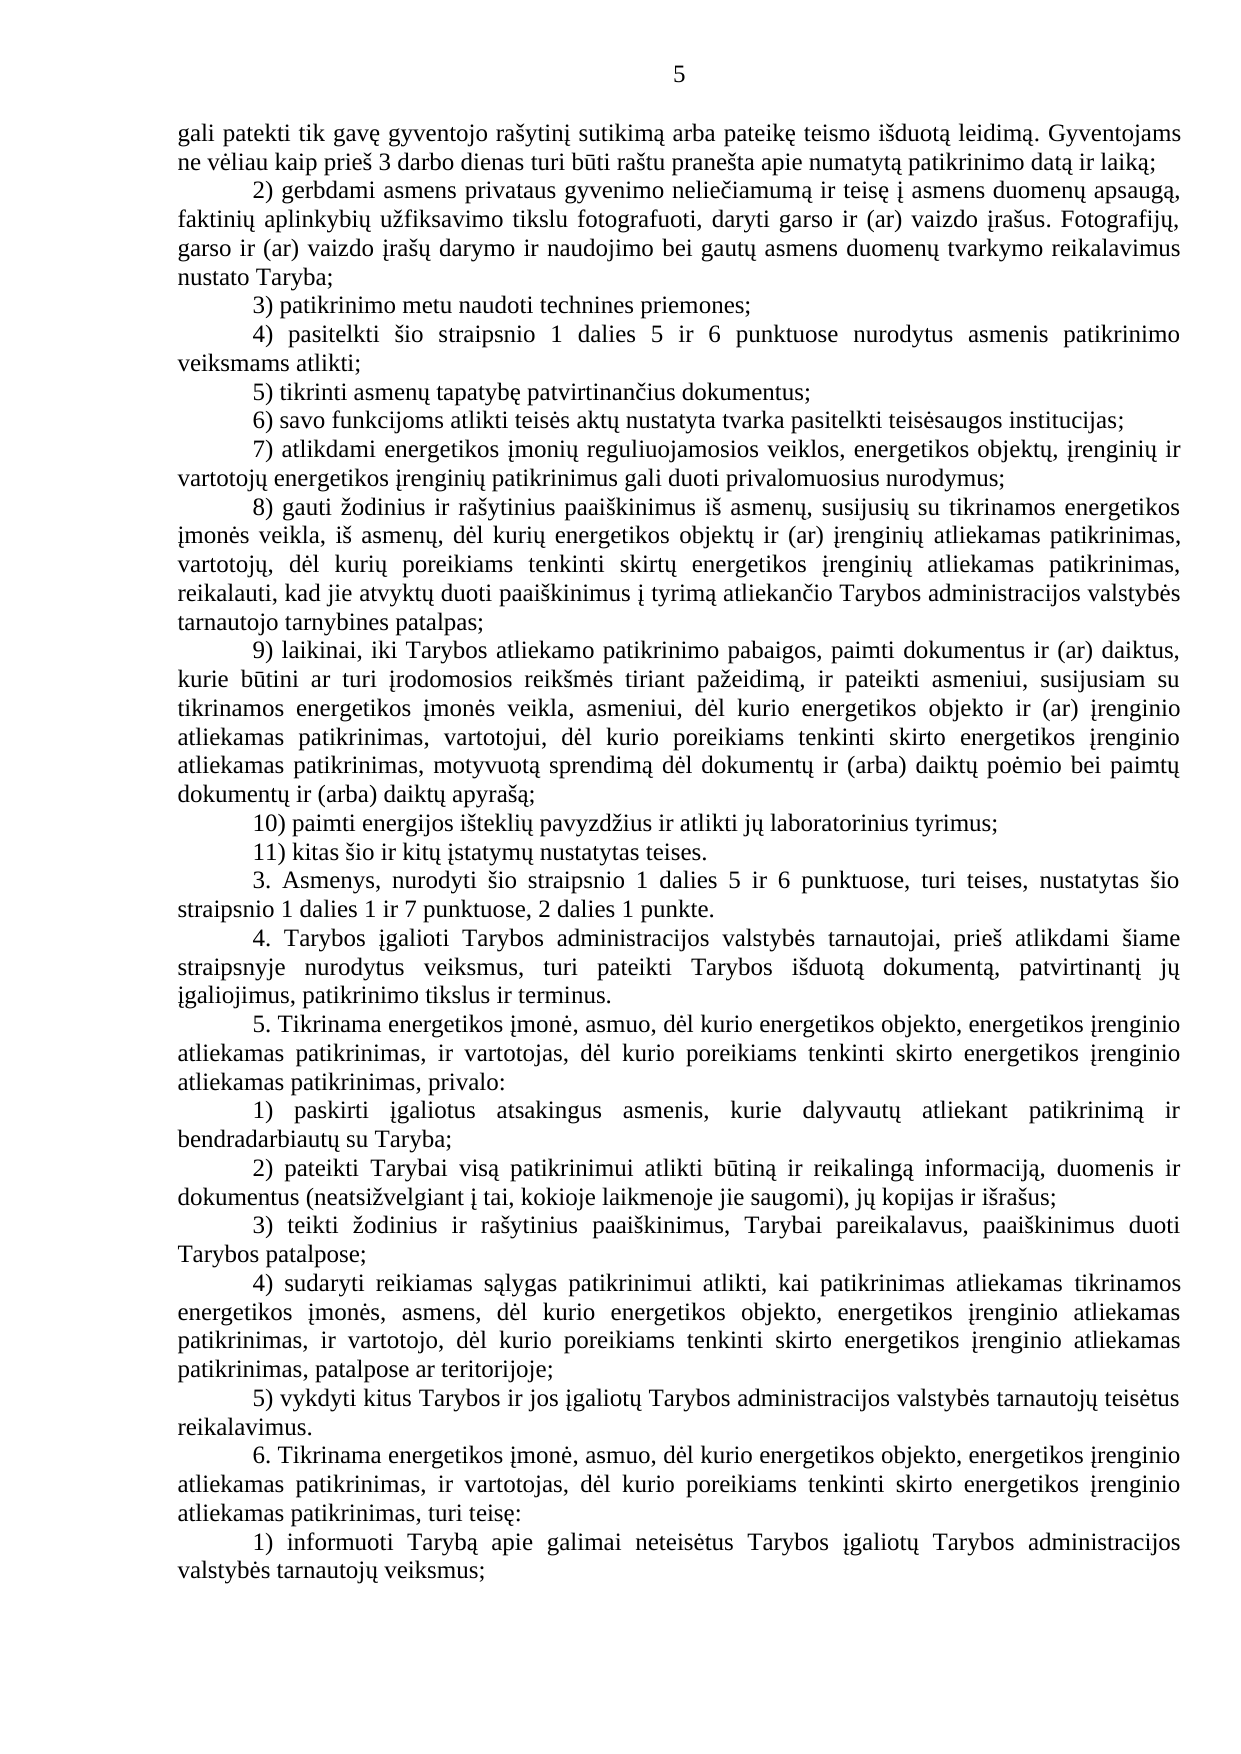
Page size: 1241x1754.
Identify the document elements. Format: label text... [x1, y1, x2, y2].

text 3) teikti žodinius ir rašytinius paaiškinimus, Tarybai pareikalavus, paaiškinimus duoti Tarybos patalpose; [177, 1211, 1181, 1268]
text 11) kitas šio ir kitų įstatymų nustatytas teises. [177, 837, 1181, 866]
text 6. Tikrinama energetikos įmonė, asmuo, dėl kurio energetikos objekto, energetikos įrenginio atliekamas patikrinimas, ir vartotojas, dėl kurio poreikiams tenkinti skirto energetikos įrenginio atliekamas patikrinimas, turi teisę: [177, 1441, 1181, 1527]
text 3. Asmenys, nurodyti šio straipsnio 1 dalies 5 ir 6 punktuose, turi teises, nustatytas šio straipsnio 1 dalies 1 ir 7 punktuose, 2 dalies 1 punkte. [177, 866, 1181, 923]
text 5. Tikrinama energetikos įmonė, asmuo, dėl kurio energetikos objekto, energetikos įrenginio atliekamas patikrinimas, ir vartotojas, dėl kurio poreikiams tenkinti skirto energetikos įrenginio atliekamas patikrinimas, privalo: [177, 1009, 1181, 1096]
text 9) laikinai, iki Tarybos atliekamo patikrinimo pabaigos, paimti dokumentus ir (ar) daiktus, kurie būtini ar turi įrodomosios reikšmės tiriant pažeidimą, ir pateikti asmeniui, susijusiam su tikrinamos energetikos įmonės veikla, asmeniui, dėl kurio energetikos objekto ir (ar) įrenginio atliekamas patikrinimas, vartotojui, dėl kurio poreikiams tenkinti skirto energetikos įrenginio atliekamas patikrinimas, motyvuotą sprendimą dėl dokumentų ir (arba) daiktų poėmio bei paimtų dokumentų ir (arba) daiktų apyrašą; [177, 636, 1181, 808]
text 5) vykdyti kitus Tarybos ir jos įgaliotų Tarybos administracijos valstybės tarnautojų teisėtus reikalavimus. [177, 1383, 1181, 1441]
text 4. Tarybos įgalioti Tarybos administracijos valstybės tarnautojai, prieš atlikdami šiame straipsnyje nurodytus veiksmus, turi pateikti Tarybos išduotą dokumentą, patvirtinantį jų įgaliojimus, patikrinimo tikslus ir terminus. [177, 923, 1181, 1009]
text 3) patikrinimo metu naudoti technines priemones; [177, 291, 1181, 319]
text 2) gerbdami asmens privataus gyvenimo neliečiamumą ir teisę į asmens duomenų apsaugą, faktinių aplinkybių užfiksavimo tikslu fotografuoti, daryti garso ir (ar) vaizdo įrašus. Fotografijų, garso ir (ar) vaizdo įrašų darymo ir naudojimo bei gautų asmens duomenų tvarkymo reikalavimus nustato Taryba; [177, 176, 1181, 291]
text 2) pateikti Tarybai visą patikrinimui atlikti būtiną ir reikalingą informaciją, duomenis ir dokumentus (neatsižvelgiant į tai, kokioje laikmenoje jie saugomi), jų kopijas ir išrašus; [177, 1153, 1181, 1211]
text 7) atlikdami energetikos įmonių reguliuojamosios veiklos, energetikos objektų, įrenginių ir vartotojų energetikos įrenginių patikrinimus gali duoti privalomuosius nurodymus; [177, 434, 1181, 492]
text 10) paimti energijos išteklių pavyzdžius ir atlikti jų laboratorinius tyrimus; [177, 808, 1181, 837]
text 4) pasitelkti šio straipsnio 1 dalies 5 ir 6 punktuose nurodytus asmenis patikrinimo veiksmams atlikti; [177, 319, 1181, 377]
text gali patekti tik gavę gyventojo rašytinį sutikimą arba pateikę teismo išduotą leidimą. Gyventojams ne vėliau kaip prieš 3 darbo dienas turi būti raštu pranešta apie numatytą patikrinimo datą ir laiką; [177, 118, 1181, 176]
text 6) savo funkcijoms atlikti teisės aktų nustatyta tvarka pasitelkti teisėsaugos institucijas; [177, 406, 1181, 434]
text 8) gauti žodinius ir rašytinius paaiškinimus iš asmenų, susijusių su tikrinamos energetikos įmonės veikla, iš asmenų, dėl kurių energetikos objektų ir (ar) įrenginių atliekamas patikrinimas, vartotojų, dėl kurių poreikiams tenkinti skirtų energetikos įrenginių atliekamas patikrinimas, reikalauti, kad jie atvyktų duoti paaiškinimus į tyrimą atliekančio Tarybos administracijos valstybės tarnautojo tarnybines patalpas; [177, 492, 1181, 636]
text 5) tikrinti asmenų tapatybę patvirtinančius dokumentus; [177, 377, 1181, 406]
text 1) informuoti Tarybą apie galimai neteisėtus Tarybos įgaliotų Tarybos administracijos valstybės tarnautojų veiksmus; [177, 1527, 1181, 1584]
text 1) paskirti įgaliotus atsakingus asmenis, kurie dalyvautų atliekant patikrinimą ir bendradarbiautų su Taryba; [177, 1096, 1181, 1153]
text 4) sudaryti reikiamas sąlygas patikrinimui atlikti, kai patikrinimas atliekamas tikrinamos energetikos įmonės, asmens, dėl kurio energetikos objekto, energetikos įrenginio atliekamas patikrinimas, ir vartotojo, dėl kurio poreikiams tenkinti skirto energetikos įrenginio atliekamas patikrinimas, patalpose ar teritorijoje; [177, 1268, 1181, 1383]
